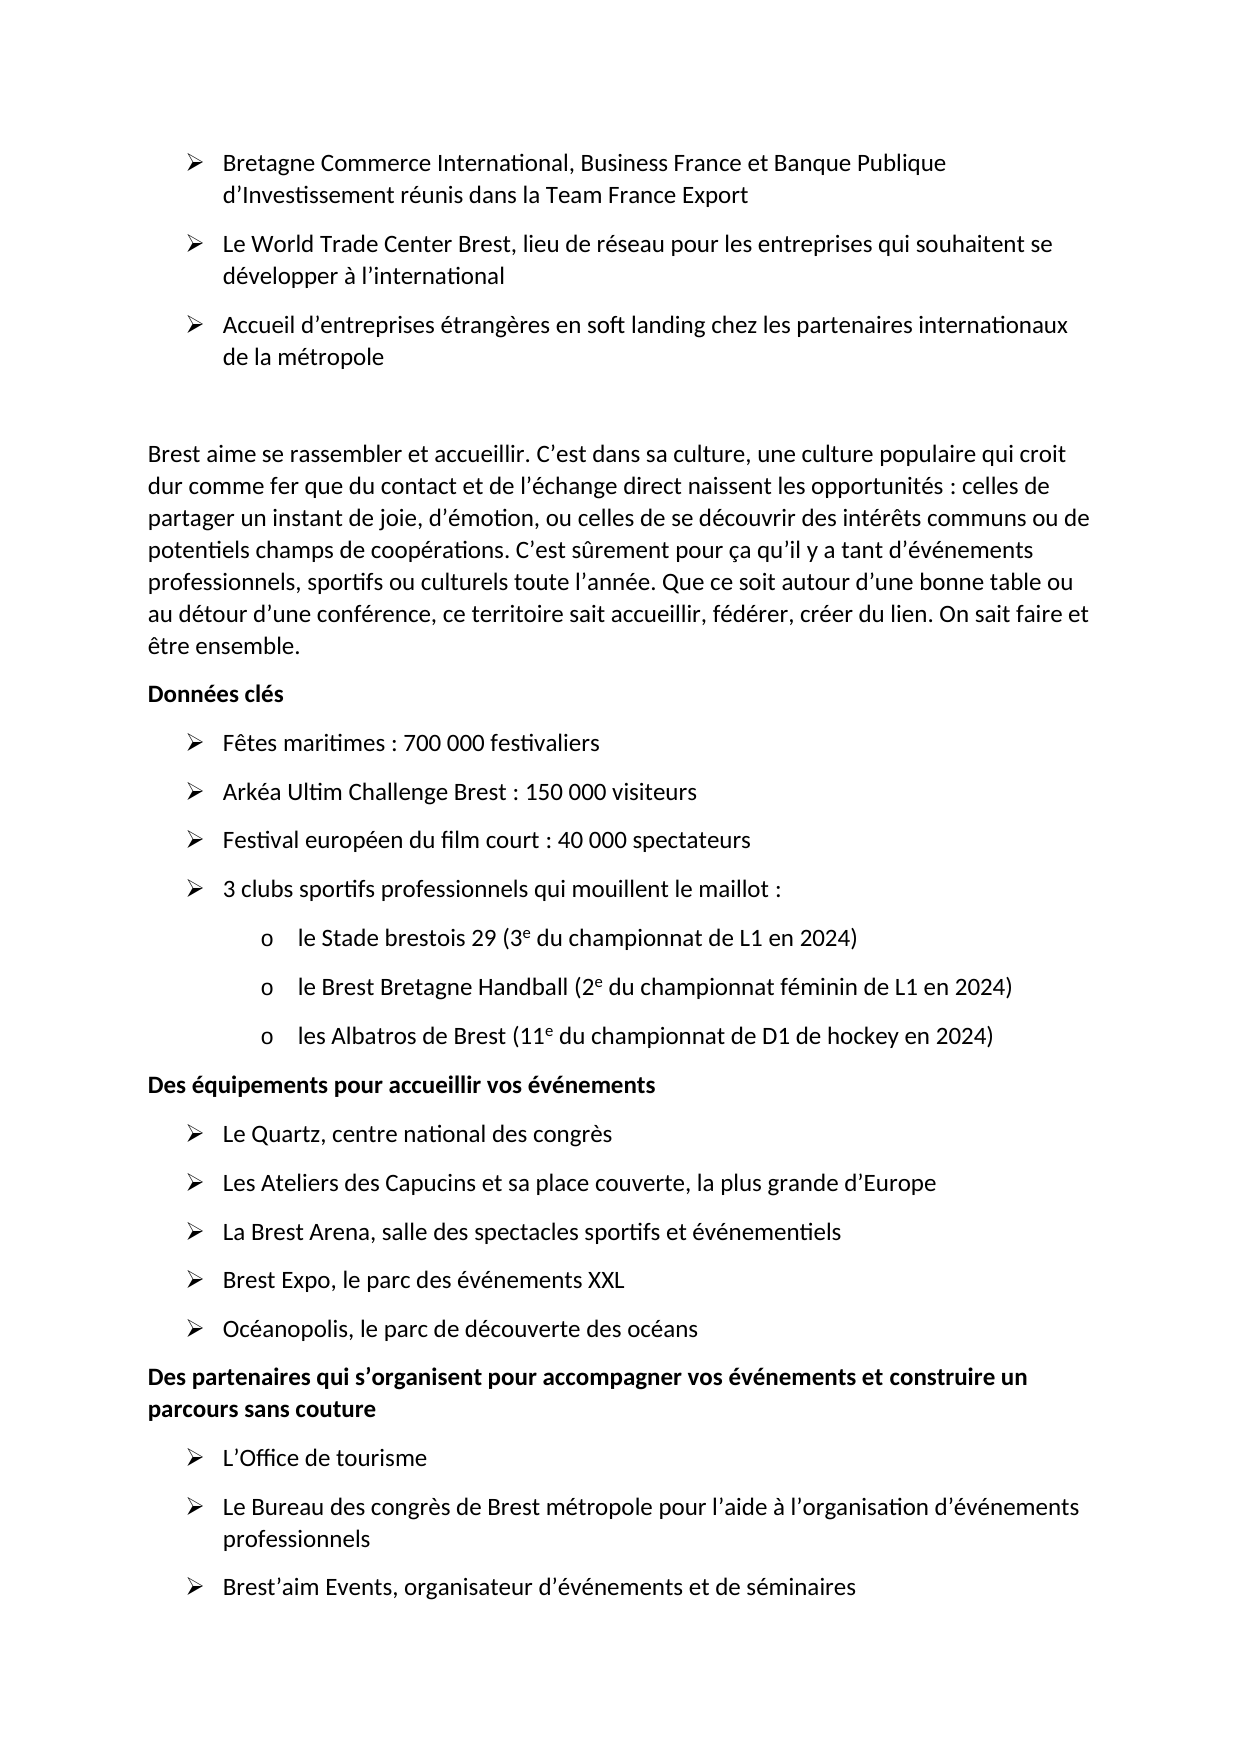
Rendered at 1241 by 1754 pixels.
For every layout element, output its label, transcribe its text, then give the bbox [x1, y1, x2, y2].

list Océanopolis, le parc de découverte des océans [185, 1313, 1093, 1343]
list Bretagne Commerce International, Business France et Banque Publique d’Investissement réunis dans la Team France Export [185, 148, 1093, 210]
list le Stade brestois 29 (3e du championnat de L1 en 2024) [260, 922, 1093, 953]
list La Brest Arena, salle des spectacles sportifs et événementiels [185, 1216, 1093, 1246]
list Le World Trade Center Brest, lieu de réseau pour les entreprises qui souhaitent se développer à l’international [185, 228, 1093, 291]
list Les Ateliers des Capucins et sa place couverte, la plus grande d’Europe [185, 1167, 1093, 1197]
list 3 clubs sportifs professionnels qui mouillent le maillot : [185, 873, 1093, 904]
list Le Bureau des congrès de Brest métropole pour l’aide à l’organisation d’événements professionnels [185, 1491, 1093, 1553]
text Brest aime se rassembler et accueillir. C’est dans sa culture, une culture populaire qui croit dur comme fer que du contact et de l’échange direct naissent les opportunités : celles de partager un instant de joie, d’émotion, ou celles de se découvrir des intérêts communs ou de potentiels champs de coopérations. C’est sûrement pour ça qu’il y a tant d’événements professionnels, sportifs ou culturels toute l’année. Que ce soit autour d’une bonne table ou au détour d’une conférence, ce territoire sait accueillir, fédérer, créer du lien. On sait faire et être ensemble. [148, 438, 1093, 661]
list Le Quartz, centre national des congrès [185, 1118, 1093, 1149]
list L’Office de tourisme [185, 1442, 1093, 1473]
text Des partenaires qui s’organisent pour accompagner vos événements et construire un parcours sans couture [148, 1362, 1093, 1424]
list Accueil d’entreprises étrangères en soft landing chez les partenaires internationaux de la métropole [185, 309, 1093, 371]
list le Brest Bretagne Handball (2e du championnat féminin de L1 en 2024) [260, 971, 1093, 1002]
list Arkéa Ultim Challenge Brest : 150 000 visiteurs [185, 776, 1093, 806]
text Données clés [148, 679, 1093, 709]
list Fêtes maritimes : 700 000 festivaliers [185, 727, 1093, 758]
list Festival européen du film court : 40 000 spectateurs [185, 824, 1093, 855]
list Brest Expo, le parc des événements XXL [185, 1264, 1093, 1295]
list Brest’aim Events, organisateur d’événements et de séminaires [185, 1571, 1093, 1602]
list les Albatros de Brest (11e du championnat de D1 de hockey en 2024) [260, 1020, 1093, 1052]
text Des équipements pour accueillir vos événements [148, 1070, 1093, 1100]
